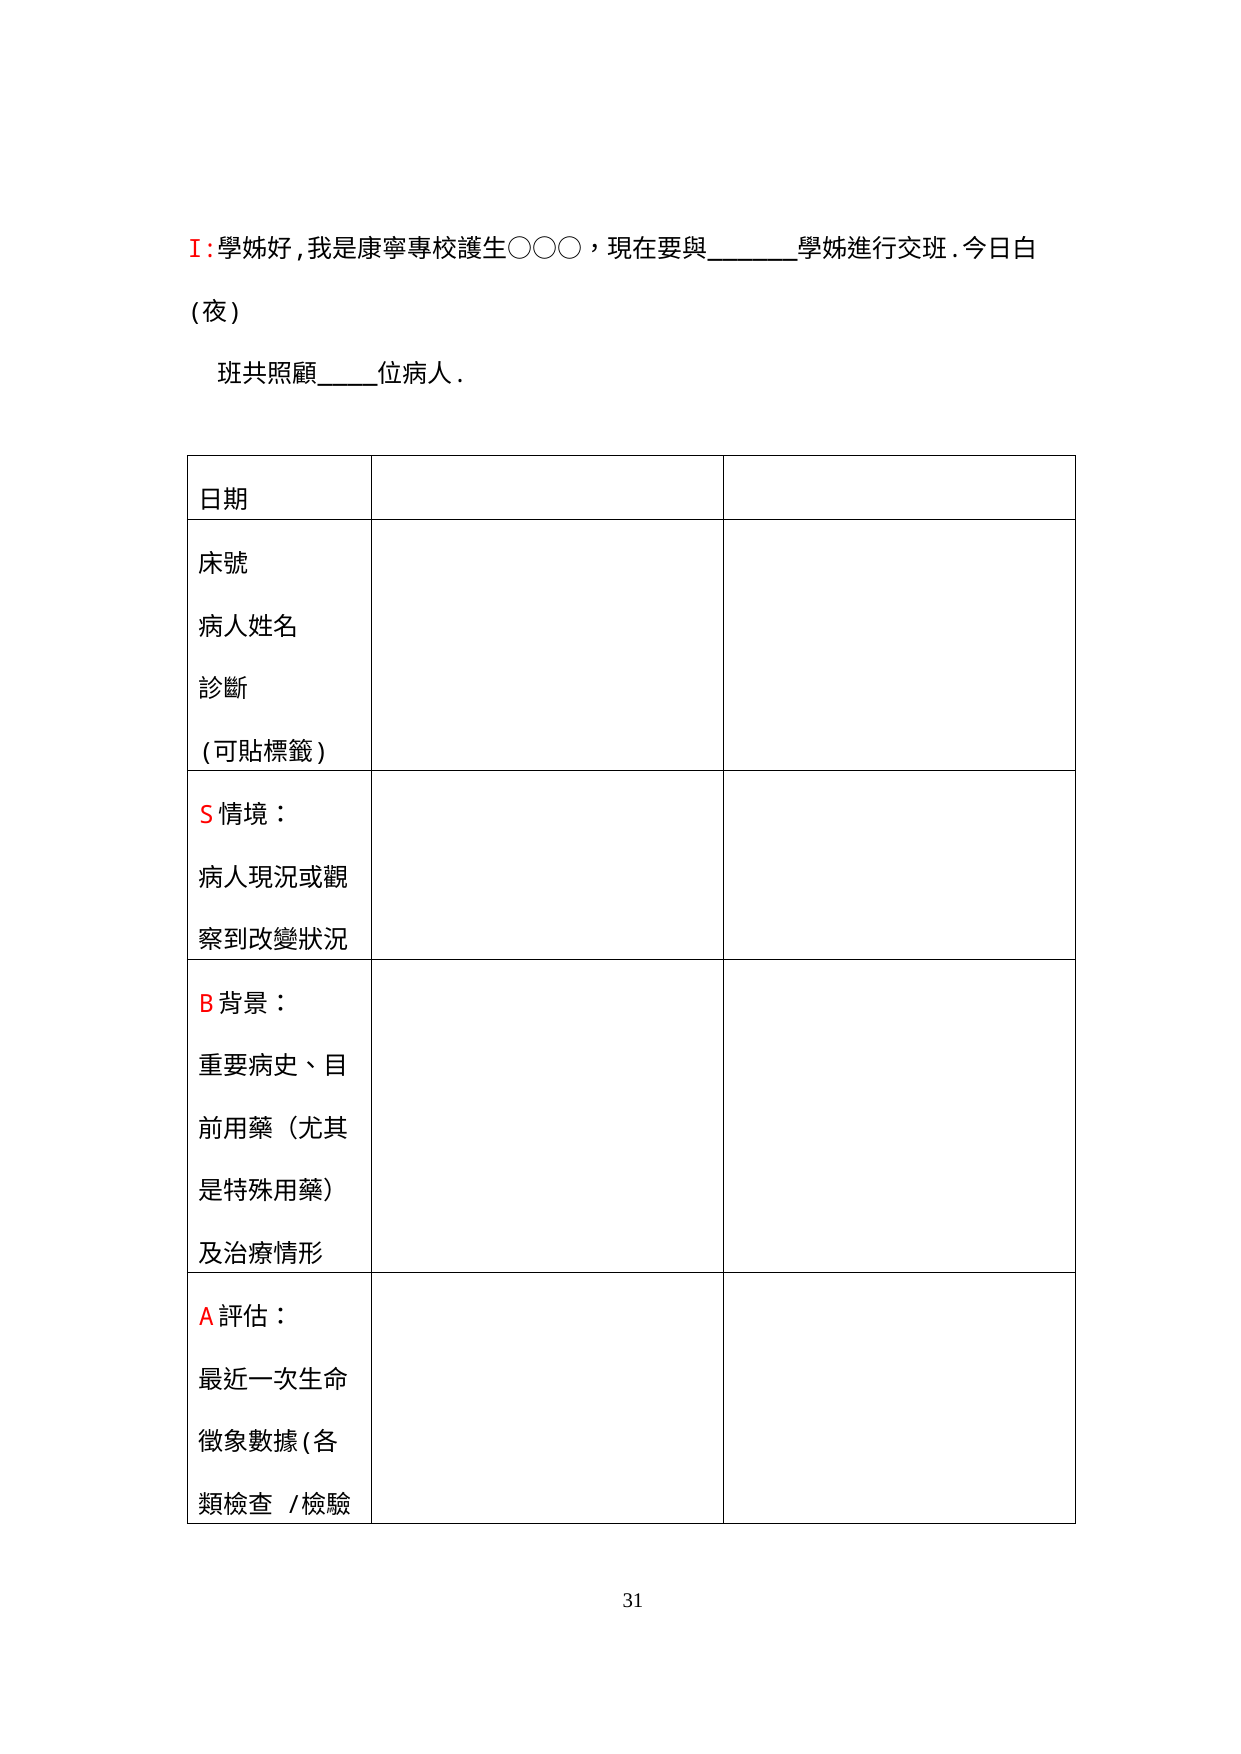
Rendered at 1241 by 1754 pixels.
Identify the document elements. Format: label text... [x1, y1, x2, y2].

table_header [372, 456, 723, 519]
table_cell S情境： 病人現況或觀察到改變狀況 [188, 771, 371, 958]
text 班共照顧____位病人. [187, 330, 1078, 393]
table_cell [372, 520, 723, 770]
table_cell [724, 771, 1075, 958]
table_cell B背景： 重要病史、目前用藥（尤其是特殊用藥）及治療情形 [188, 960, 371, 1272]
table_cell [372, 960, 723, 1272]
table_header 日期 [188, 456, 371, 519]
table_cell [724, 520, 1075, 770]
table_cell [372, 771, 723, 958]
table_cell [372, 1273, 723, 1523]
table_cell A評估： 最近一次生命徵象數據(各類檢查 /檢驗 [188, 1273, 371, 1523]
text I:學姊好,我是康寧專校護生○○○，現在要與______學姊進行交班.今日白(夜) [187, 205, 1078, 330]
table_cell [724, 1273, 1075, 1523]
table_cell 床號 病人姓名 診斷 (可貼標籤) [188, 520, 371, 770]
table_header [724, 456, 1075, 519]
table_cell [724, 960, 1075, 1272]
